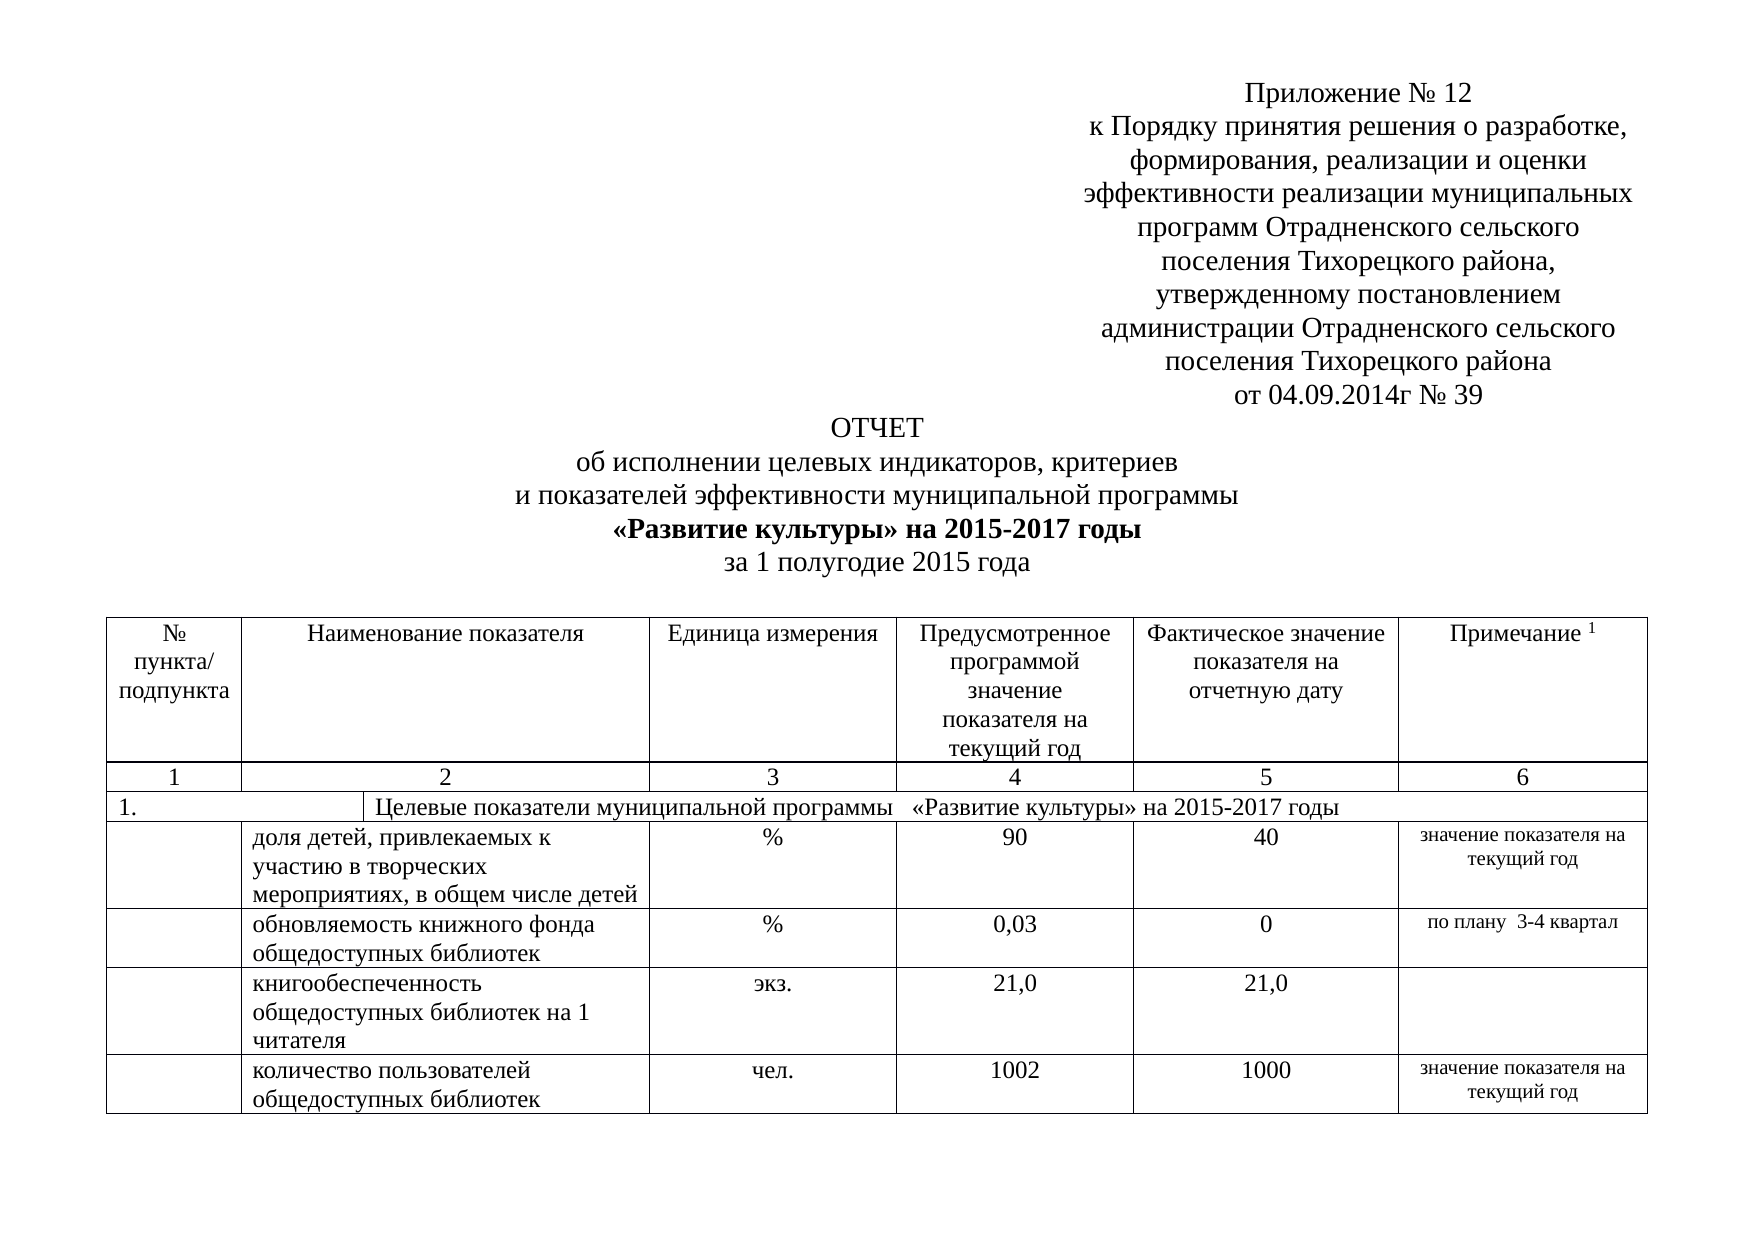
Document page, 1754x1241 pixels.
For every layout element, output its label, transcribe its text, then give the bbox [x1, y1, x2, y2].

table_cell количество пользователей общедоступных библиотек [242, 1055, 649, 1113]
text «Развитие культуры» на 2015-2017 годы [118, 511, 1636, 544]
table_cell 1. [107, 792, 363, 821]
table_cell [1399, 968, 1647, 1054]
table_header Фактическое значение показателя на отчетную дату [1134, 618, 1398, 761]
text и показателей эффективности муниципальной программы [118, 477, 1636, 511]
table_cell 2 [242, 763, 649, 791]
table_header Наименование показателя [242, 618, 649, 761]
table_cell [107, 909, 241, 967]
table_cell 1000 [1134, 1055, 1398, 1113]
table_cell чел. [650, 1055, 896, 1113]
text за 1 полугодие 2015 года [118, 544, 1636, 578]
table_cell 3 [650, 763, 896, 791]
table_header Единица измерения [650, 618, 896, 761]
table_header № пункта/ подпункта [107, 618, 241, 761]
table_cell [107, 968, 241, 1054]
table_cell 90 [897, 822, 1133, 908]
table_cell 1 [107, 763, 241, 791]
table_cell % [650, 822, 896, 908]
table_cell книгообеспеченность общедоступных библиотек на 1 читателя [242, 968, 649, 1054]
table_cell % [650, 909, 896, 967]
table_cell Целевые показатели муниципальной программы «Развитие культуры» на 2015-2017 годы [364, 792, 1647, 821]
table_cell 1002 [897, 1055, 1133, 1113]
table_cell обновляемость книжного фонда общедоступных библиотек [242, 909, 649, 967]
table_header Предусмотренное программой значение показателя на текущий год [897, 618, 1133, 761]
table_cell значение показателя на текущий год [1399, 822, 1647, 908]
table_cell [107, 822, 241, 908]
table_cell по плану 3-4 квартал [1399, 909, 1647, 967]
table_header Примечание 1 [1399, 618, 1647, 761]
table_header [107, 75, 1063, 410]
table_cell 40 [1134, 822, 1398, 908]
table_header Приложение № 12 к Порядку принятия решения о разработке, формирования, реализации и оценки эффективности реализации муниципальных программ Отрадненского сельского поселения Тихорецкого района, утвержденному постановлением администрации Отрадненского сельского поселения Тихорецкого района от 04.09.2014г № 39 [1063, 75, 1654, 410]
table_cell доля детей, привлекаемых к участию в творческих мероприятиях, в общем числе детей [242, 822, 649, 908]
table_cell 21,0 [1134, 968, 1398, 1054]
table_cell 21,0 [897, 968, 1133, 1054]
table_cell 4 [897, 763, 1133, 791]
table_cell экз. [650, 968, 896, 1054]
table_cell 0,03 [897, 909, 1133, 967]
table_cell 0 [1134, 909, 1398, 967]
table_cell значение показателя на текущий год [1399, 1055, 1647, 1113]
text ОТЧЕТ [118, 410, 1636, 444]
table_cell 5 [1134, 763, 1398, 791]
text об исполнении целевых индикаторов, критериев [118, 444, 1636, 477]
table_cell [107, 1055, 241, 1113]
table_cell 6 [1399, 763, 1647, 791]
